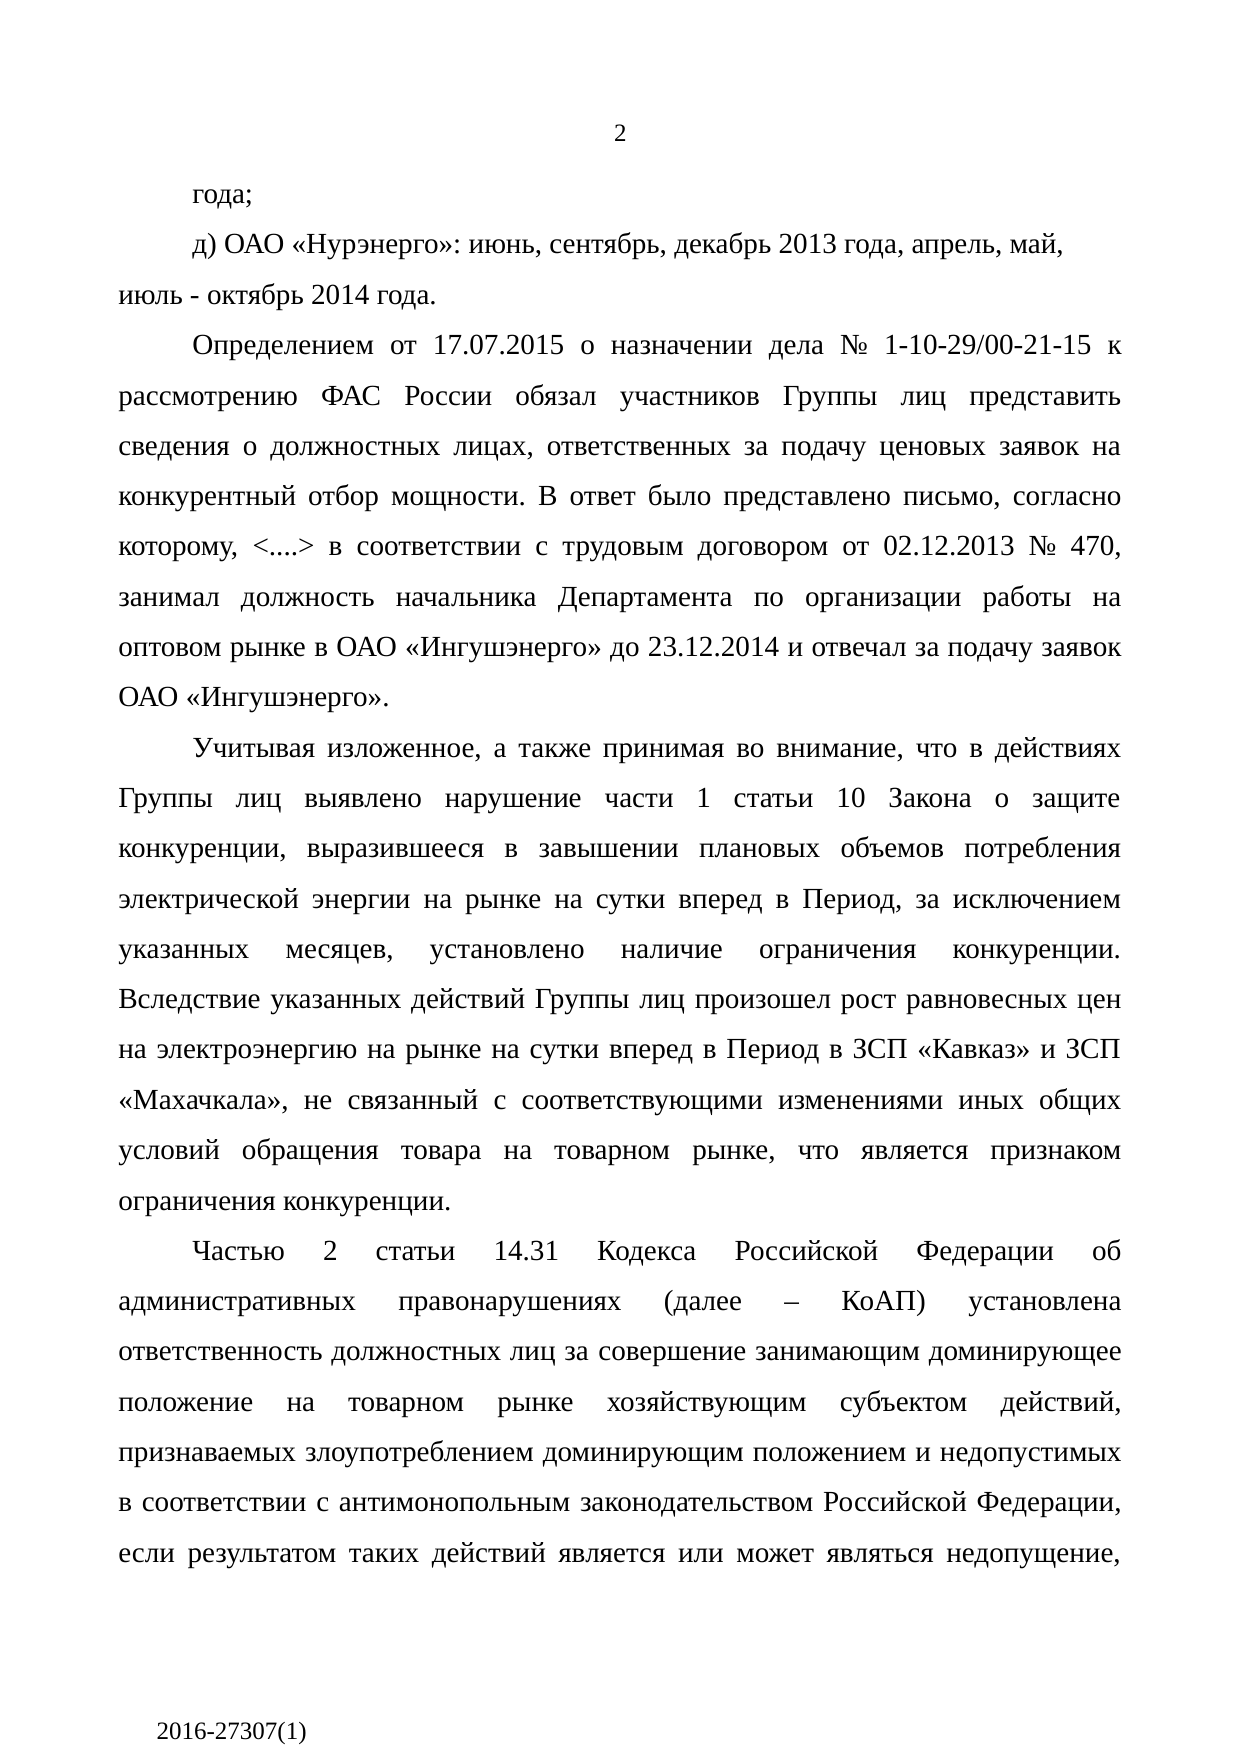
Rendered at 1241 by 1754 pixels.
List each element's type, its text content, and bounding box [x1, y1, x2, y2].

text июль - октябрь 2014 года. [118, 277, 1122, 311]
text д) ОАО «Нурэнерго»: июнь, сентябрь, декабрь 2013 года, апрель, май, [118, 227, 1122, 260]
text Частью 2 статьи 14.31 Кодекса Российской Федерации об административных правонарушениях (далее – КоАП) установлена ответственность должностных лиц за cовершение занимающим доминирующее положение на товарном рынке хозяйствующим субъектом действий, признаваемых злоупотреблением доминирующим положением и недопустимых в соответствии с антимонопольным законодательством Российской Федерации, если результатом таких действий является или может являться недопущение, [118, 1233, 1122, 1568]
text Учитывая изложенное, а также принимая во внимание, что в действиях Группы лиц выявлено нарушение части 1 статьи 10 Закона о защите конкуренции, выразившееся в завышении плановых объемов потребления электрической энергии на рынке на сутки вперед в Период, за исключением указанных месяцев, установлено наличие ограничения конкуренции. Вследствие указанных действий Группы лиц произошел рост равновесных цен на электроэнергию на рынке на сутки вперед в Период в ЗСП «Кавказ» и ЗСП «Махачкала», не связанный с соответствующими изменениями иных общих условий обращения товара на товарном рынке, что является признаком ограничения конкуренции. [118, 730, 1122, 1216]
text Определением от 17.07.2015 о назначении дела № 1-10-29/00-21-15 к рассмотрению ФАС России обязал участников Группы лиц представить сведения о должностных лицах, ответственных за подачу ценовых заявок на конкурентный отбор мощности. В ответ было представлено письмо, согласно которому, <....> в соответствии с трудовым договором от 02.12.2013 № 470, занимал должность начальника Департамента по организации работы на оптовом рынке в ОАО «Ингушэнерго» до 23.12.2014 и отвечал за подачу заявок ОАО «Ингушэнерго». [118, 327, 1122, 713]
text года; [118, 176, 1122, 210]
